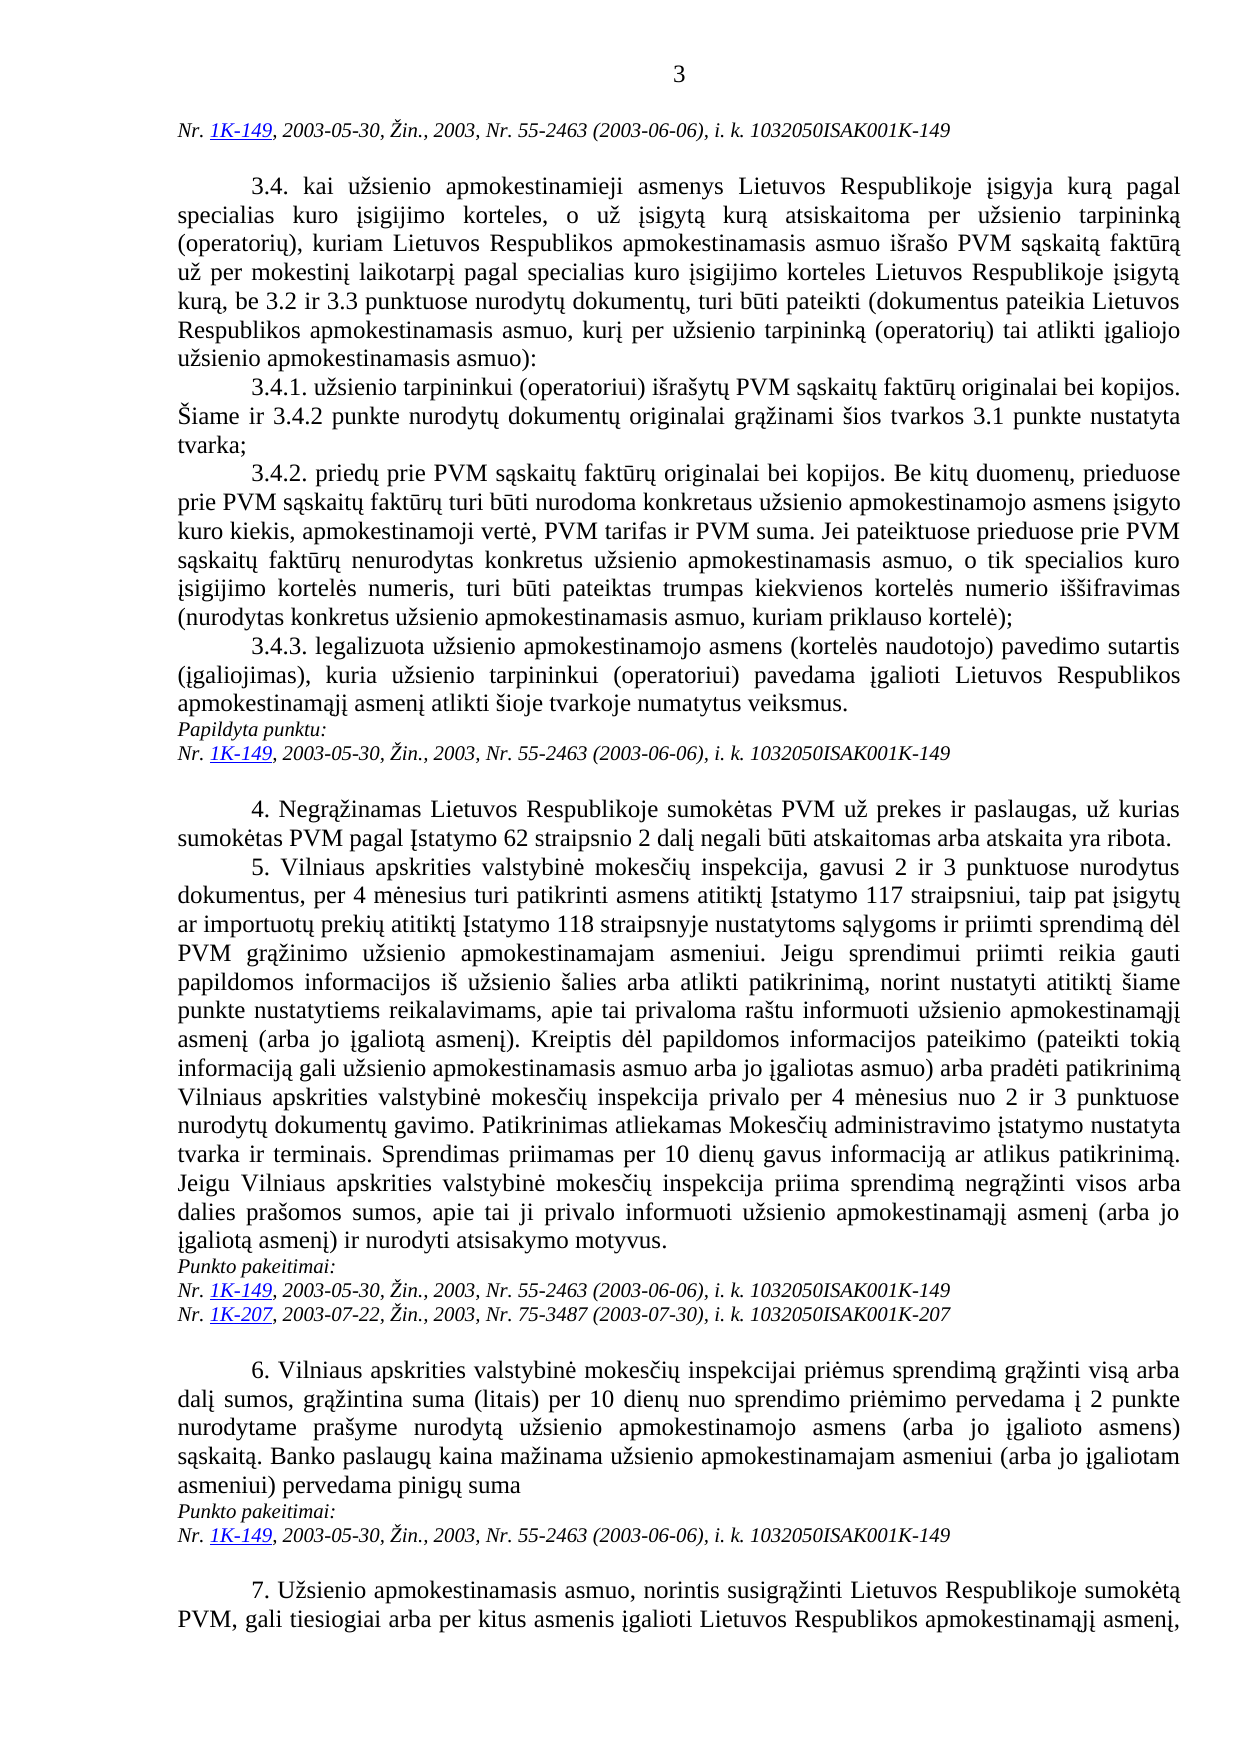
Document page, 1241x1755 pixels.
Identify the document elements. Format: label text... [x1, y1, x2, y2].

text 4. Negrąžinamas Lietuvos Respublikoje sumokėtas PVM už prekes ir paslaugas, už kurias sumokėtas PVM pagal Įstatymo 62 straipsnio 2 dalį negali būti atskaitomas arba atskaita yra ribota. [177, 794, 1181, 852]
text Nr. 1K-207, 2003-07-22, Žin., 2003, Nr. 75-3487 (2003-07-30), i. k. 1032050ISAK001K-207 [177, 1302, 1181, 1326]
text Nr. 1K-149, 2003-05-30, Žin., 2003, Nr. 55-2463 (2003-06-06), i. k. 1032050ISAK001K-149 [177, 118, 1181, 142]
text Nr. 1K-149, 2003-05-30, Žin., 2003, Nr. 55-2463 (2003-06-06), i. k. 1032050ISAK001K-149 [177, 1523, 1181, 1547]
text 3.4.2. priedų prie PVM sąskaitų faktūrų originalai bei kopijos. Be kitų duomenų, prieduose prie PVM sąskaitų faktūrų turi būti nurodoma konkretaus užsienio apmokestinamojo asmens įsigyto kuro kiekis, apmokestinamoji vertė, PVM tarifas ir PVM suma. Jei pateiktuose prieduose prie PVM sąskaitų faktūrų nenurodytas konkretus užsienio apmokestinamasis asmuo, o tik specialios kuro įsigijimo kortelės numeris, turi būti pateiktas trumpas kiekvienos kortelės numerio iššifravimas (nurodytas konkretus užsienio apmokestinamasis asmuo, kuriam priklauso kortelė); [177, 458, 1181, 631]
text 3.4.1. užsienio tarpininkui (operatoriui) išrašytų PVM sąskaitų faktūrų originalai bei kopijos. Šiame ir 3.4.2 punkte nurodytų dokumentų originalai grąžinami šios tvarkos 3.1 punkte nustatyta tvarka; [177, 372, 1181, 458]
text 3.4. kai užsienio apmokestinamieji asmenys Lietuvos Respublikoje įsigyja kurą pagal specialias kuro įsigijimo korteles, o už įsigytą kurą atsiskaitoma per užsienio tarpininką (operatorių), kuriam Lietuvos Respublikos apmokestinamasis asmuo išrašo PVM sąskaitą faktūrą už per mokestinį laikotarpį pagal specialias kuro įsigijimo korteles Lietuvos Respublikoje įsigytą kurą, be 3.2 ir 3.3 punktuose nurodytų dokumentų, turi būti pateikti (dokumentus pateikia Lietuvos Respublikos apmokestinamasis asmuo, kurį per užsienio tarpininką (operatorių) tai atlikti įgaliojo užsienio apmokestinamasis asmuo): [177, 171, 1181, 372]
text Nr. 1K-149, 2003-05-30, Žin., 2003, Nr. 55-2463 (2003-06-06), i. k. 1032050ISAK001K-149 [177, 741, 1181, 765]
text Papildyta punktu: [177, 717, 1181, 741]
text 3.4.3. legalizuota užsienio apmokestinamojo asmens (kortelės naudotojo) pavedimo sutartis (įgaliojimas), kuria užsienio tarpininkui (operatoriui) pavedama įgalioti Lietuvos Respublikos apmokestinamąjį asmenį atlikti šioje tvarkoje numatytus veiksmus. [177, 631, 1181, 717]
text Punkto pakeitimai: [177, 1254, 1181, 1278]
text 6. Vilniaus apskrities valstybinė mokesčių inspekcijai priėmus sprendimą grąžinti visą arba dalį sumos, grąžintina suma (litais) per 10 dienų nuo sprendimo priėmimo pervedama į 2 punkte nurodytame prašyme nurodytą užsienio apmokestinamojo asmens (arba jo įgalioto asmens) sąskaitą. Banko paslaugų kaina mažinama užsienio apmokestinamajam asmeniui (arba jo įgaliotam asmeniui) pervedama pinigų suma [177, 1355, 1181, 1499]
text Punkto pakeitimai: [177, 1499, 1181, 1523]
text Nr. 1K-149, 2003-05-30, Žin., 2003, Nr. 55-2463 (2003-06-06), i. k. 1032050ISAK001K-149 [177, 1278, 1181, 1302]
text 7. Užsienio apmokestinamasis asmuo, norintis susigrąžinti Lietuvos Respublikoje sumokėtą PVM, gali tiesiogiai arba per kitus asmenis įgalioti Lietuvos Respublikos apmokestinamąjį asmenį, [177, 1576, 1181, 1633]
text 5. Vilniaus apskrities valstybinė mokesčių inspekcija, gavusi 2 ir 3 punktuose nurodytus dokumentus, per 4 mėnesius turi patikrinti asmens atitiktį Įstatymo 117 straipsniui, taip pat įsigytų ar importuotų prekių atitiktį Įstatymo 118 straipsnyje nustatytoms sąlygoms ir priimti sprendimą dėl PVM grąžinimo užsienio apmokestinamajam asmeniui. Jeigu sprendimui priimti reikia gauti papildomos informacijos iš užsienio šalies arba atlikti patikrinimą, norint nustatyti atitiktį šiame punkte nustatytiems reikalavimams, apie tai privaloma raštu informuoti užsienio apmokestinamąjį asmenį (arba jo įgaliotą asmenį). Kreiptis dėl papildomos informacijos pateikimo (pateikti tokią informaciją gali užsienio apmokestinamasis asmuo arba jo įgaliotas asmuo) arba pradėti patikrinimą Vilniaus apskrities valstybinė mokesčių inspekcija privalo per 4 mėnesius nuo 2 ir 3 punktuose nurodytų dokumentų gavimo. Patikrinimas atliekamas Mokesčių administravimo įstatymo nustatyta tvarka ir terminais. Sprendimas priimamas per 10 dienų gavus informaciją ar atlikus patikrinimą. Jeigu Vilniaus apskrities valstybinė mokesčių inspekcija priima sprendimą negrąžinti visos arba dalies prašomos sumos, apie tai ji privalo informuoti užsienio apmokestinamąjį asmenį (arba jo įgaliotą asmenį) ir nurodyti atsisakymo motyvus. [177, 852, 1181, 1254]
